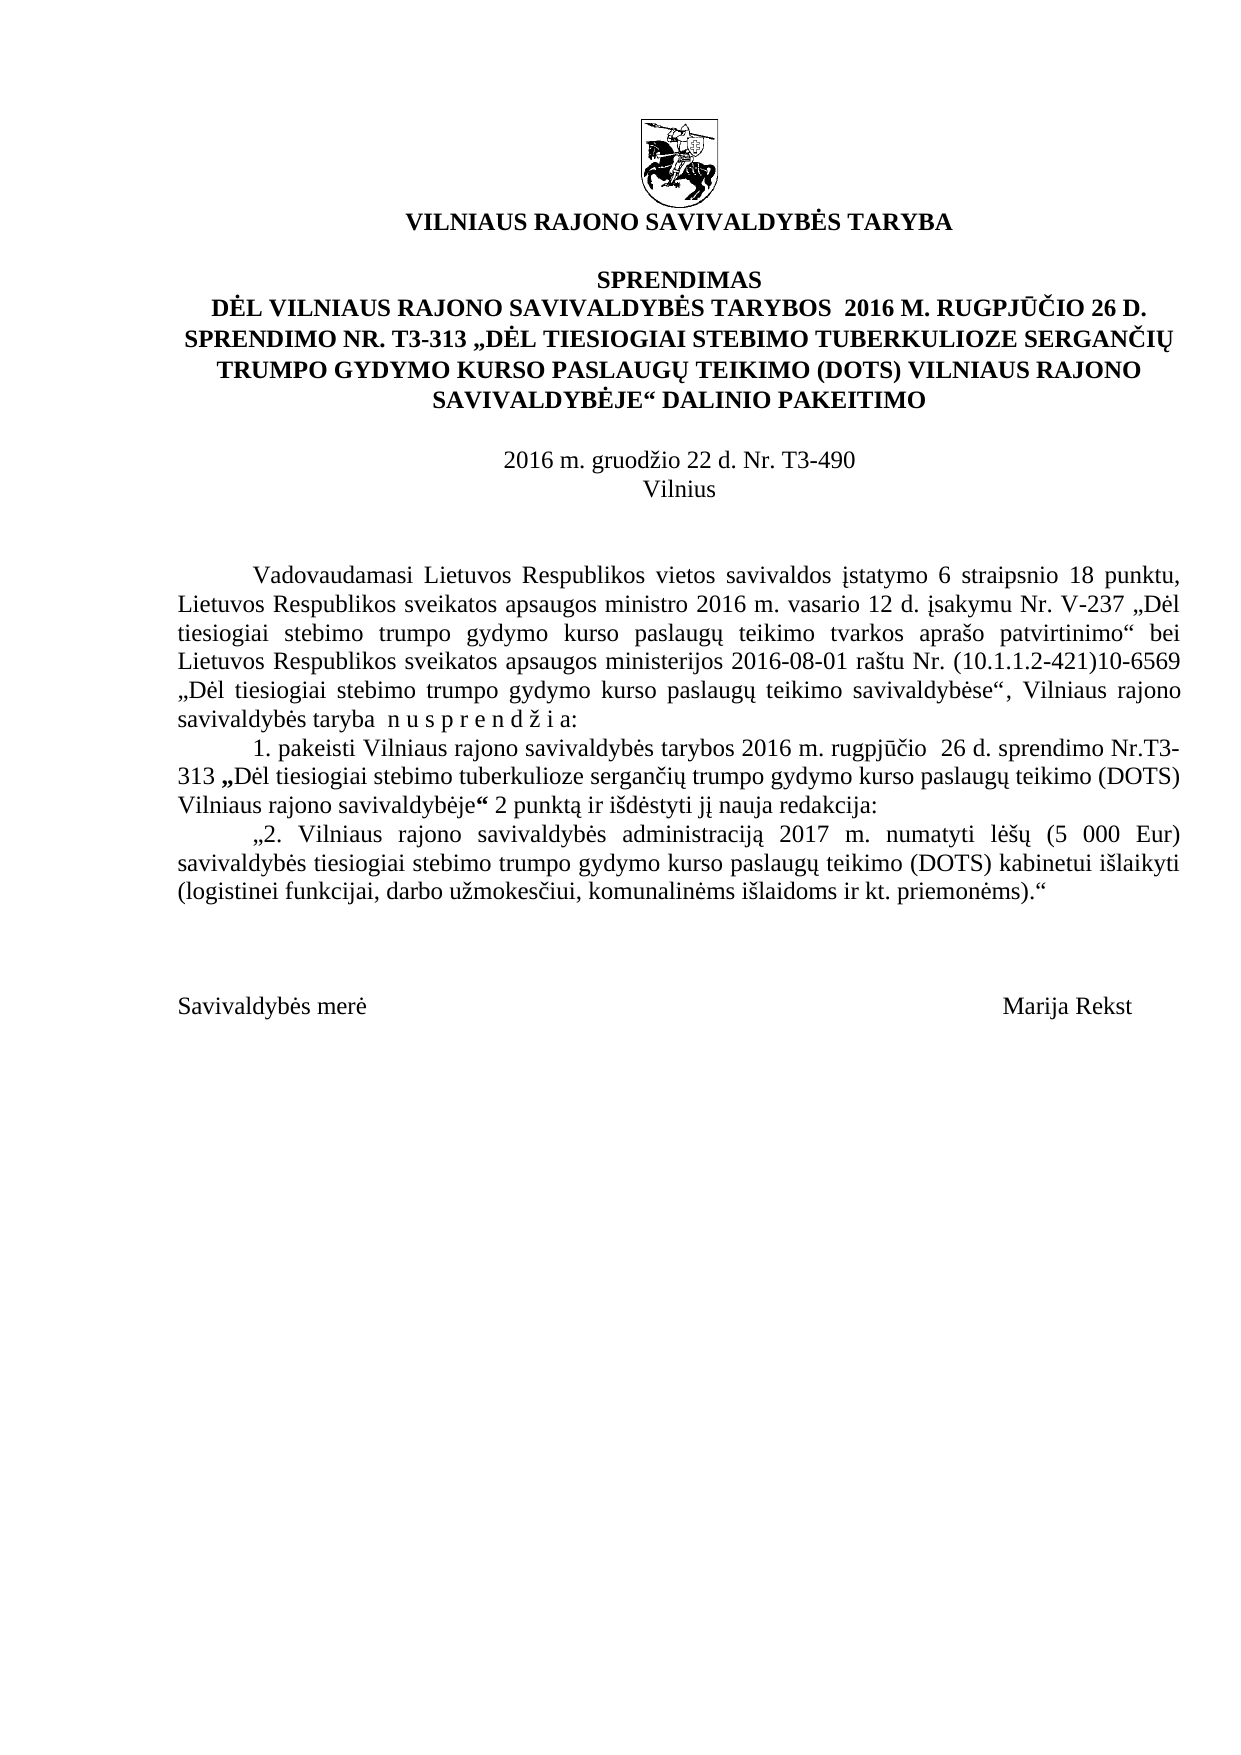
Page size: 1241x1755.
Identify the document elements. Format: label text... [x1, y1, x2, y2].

text DĖL VILNIAUS RAJONO SAVIVALDYBĖS TARYBOS 2016 M. RUGPJŪČIO 26 D. SPRENDIMO NR. T3-313 „DĖL TIESIOGIAI STEBIMO TUBERKULIOZE SERGANČIŲ TRUMPO GYDYMO KURSO PASLAUGŲ TEIKIMO (DOTS) VILNIAUS RAJONO SAVIVALDYBĖJE“ DALINIO PAKEITIMO [177, 293, 1181, 414]
text 1. pakeisti Vilniaus rajono savivaldybės tarybos 2016 m. rugpjūčio 26 d. sprendimo Nr.T3-313 „Dėl tiesiogiai stebimo tuberkulioze sergančių trumpo gydymo kurso paslaugų teikimo (DOTS) Vilniaus rajono savivaldybėje“ 2 punktą ir išdėstyti jį nauja redakcija: [177, 733, 1181, 819]
text „2. Vilniaus rajono savivaldybės administraciją 2017 m. numatyti lėšų (5 000 Eur) savivaldybės tiesiogiai stebimo trumpo gydymo kurso paslaugų teikimo (DOTS) kabinetui išlaikyti (logistinei funkcijai, darbo užmokesčiui, komunalinėms išlaidoms ir kt. priemonėms).“ [177, 819, 1181, 905]
text Vilnius [177, 474, 1181, 503]
text Savivaldybės merė Marija Rekst [177, 991, 1181, 1020]
text VILNIAUS RAJONO SAVIVALDYBĖS TARYBA [177, 207, 1181, 236]
text 2016 m. gruodžio 22 d. Nr. T3-490 [177, 445, 1181, 474]
text SPRENDIMAS [177, 265, 1181, 293]
text Vadovaudamasi Lietuvos Respublikos vietos savivaldos įstatymo 6 straipsnio 18 punktu, Lietuvos Respublikos sveikatos apsaugos ministro 2016 m. vasario 12 d. įsakymu Nr. V-237 „Dėl tiesiogiai stebimo trumpo gydymo kurso paslaugų teikimo tvarkos aprašo patvirtinimo“ bei Lietuvos Respublikos sveikatos apsaugos ministerijos 2016-08-01 raštu Nr. (10.1.1.2-421)10-6569 „Dėl tiesiogiai stebimo trumpo gydymo kurso paslaugų teikimo savivaldybėse“, Vilniaus rajono savivaldybės taryba n u s p r e n d ž i a: [177, 560, 1181, 733]
